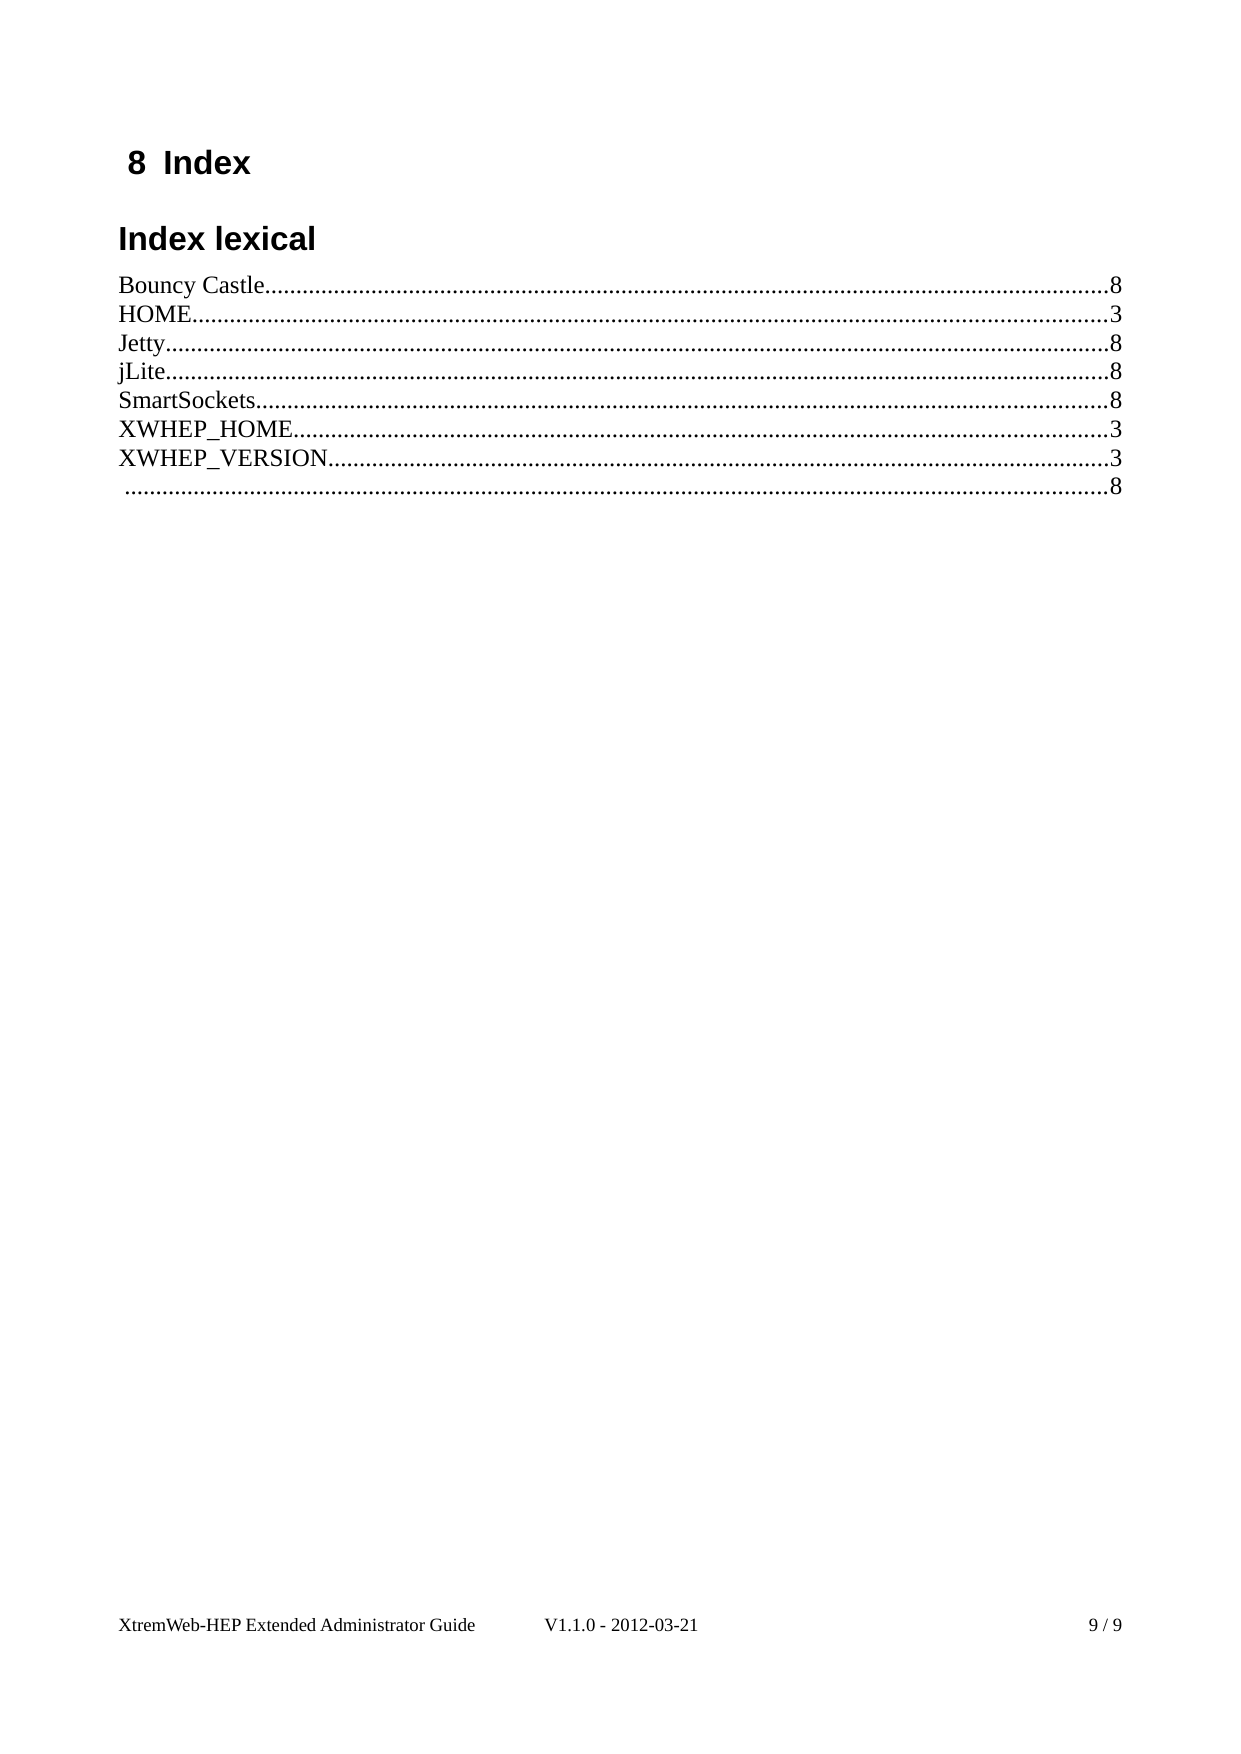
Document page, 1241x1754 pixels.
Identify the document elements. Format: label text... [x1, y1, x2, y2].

text SmartSockets 8 [118, 385, 1122, 414]
text HOME 3 [118, 299, 1122, 328]
subtitle Index lexical [118, 219, 1122, 258]
text XWHEP_HOME 3 [118, 414, 1122, 443]
text Bouncy Castle 8 [118, 270, 1122, 299]
text Jetty 8 [118, 328, 1122, 356]
text XWHEP_VERSION 3 [118, 443, 1122, 471]
text jLite 8 [118, 356, 1122, 385]
text 8 [118, 471, 1122, 500]
subtitle Index [118, 143, 1122, 182]
